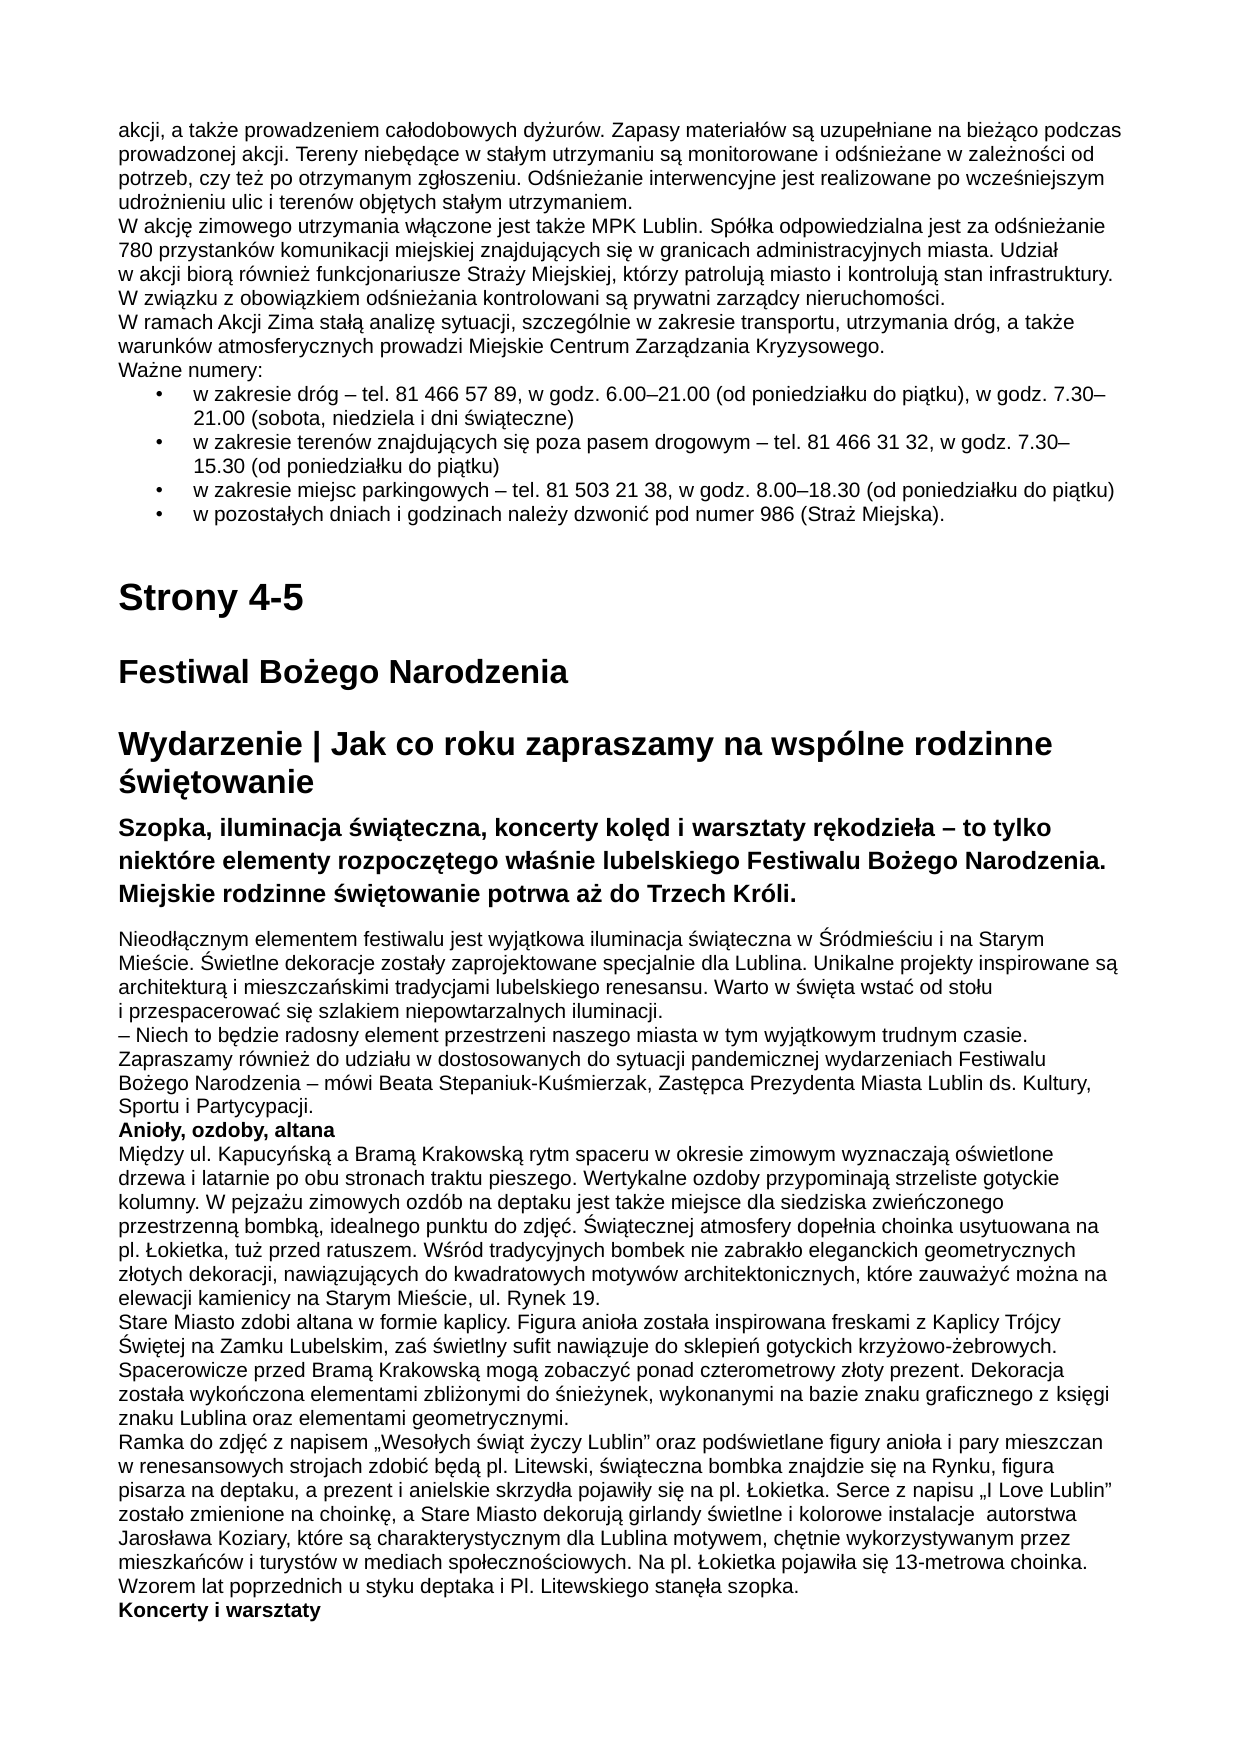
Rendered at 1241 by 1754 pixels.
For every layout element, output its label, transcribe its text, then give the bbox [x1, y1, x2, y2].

text W ramach Akcji Zima stałą analizę sytuacji, szczególnie w zakresie transportu, utrzymania dróg, a także warunków atmosferycznych prowadzi Miejskie Centrum Zarządzania Kryzysowego. [118, 310, 1122, 358]
text Ważne numery: [118, 358, 1122, 382]
list w zakresie terenów znajdujących się poza pasem drogowym – tel. 81 466 31 32, w godz. 7.30–15.30 (od poniedziałku do piątku) [156, 430, 1122, 478]
list w zakresie dróg – tel. 81 466 57 89, w godz. 6.00–21.00 (od poniedziałku do piątku), w godz. 7.30–21.00 (sobota, niedziela i dni świąteczne) [156, 382, 1122, 430]
text Nieodłącznym elementem festiwalu jest wyjątkowa iluminacja świąteczna w Śródmieściu i na Starym Mieście. Świetlne dekoracje zostały zaprojektowane specjalnie dla Lublina. Unikalne projekty inspirowane są architekturą i mieszczańskimi tradycjami lubelskiego renesansu. Warto w święta wstać od stołu i przespacerować się szlakiem niepowtarzalnych iluminacji. [118, 927, 1122, 1022]
text akcji, a także prowadzeniem całodobowych dyżurów. Zapasy materiałów są uzupełniane na bieżąco podczas prowadzonej akcji. Tereny niebędące w stałym utrzymaniu są monitorowane i odśnieżane w zależności od potrzeb, czy też po otrzymanym zgłoszeniu. Odśnieżanie interwencyjne jest realizowane po wcześniejszym udrożnieniu ulic i terenów objętych stałym utrzymaniem. [118, 118, 1122, 214]
list w zakresie miejsc parkingowych – tel. 81 503 21 38, w godz. 8.00–18.30 (od poniedziałku do piątku) [156, 478, 1122, 502]
text Stare Miasto zdobi altana w formie kaplicy. Figura anioła została inspirowana freskami z Kaplicy Trójcy Świętej na Zamku Lubelskim, zaś świetlny sufit nawiązuje do sklepień gotyckich krzyżowo-żebrowych. Spacerowicze przed Bramą Krakowską mogą zobaczyć ponad czterometrowy złoty prezent. Dekoracja została wykończona elementami zbliżonymi do śnieżynek, wykonanymi na bazie znaku graficznego z księgi znaku Lublina oraz elementami geometrycznymi. [118, 1310, 1122, 1430]
text W akcję zimowego utrzymania włączone jest także MPK Lublin. Spółka odpowiedzialna jest za odśnieżanie 780 przystanków komunikacji miejskiej znajdujących się w granicach administracyjnych miasta. Udział w akcji biorą również funkcjonariusze Straży Miejskiej, którzy patrolują miasto i kontrolują stan infrastruktury. W związku z obowiązkiem odśnieżania kontrolowani są prywatni zarządcy nieruchomości. [118, 214, 1122, 310]
text – Niech to będzie radosny element przestrzeni naszego miasta w tym wyjątkowym trudnym czasie. Zapraszamy również do udziału w dostosowanych do sytuacji pandemicznej wydarzeniach Festiwalu Bożego Narodzenia – mówi Beata Stepaniuk-Kuśmierzak, Zastępca Prezydenta Miasta Lublin ds. Kultury, Sportu i Partycypacji. [118, 1022, 1122, 1118]
subtitle Festiwal Bożego Narodzenia [118, 652, 1122, 690]
text Koncerty i warsztaty [118, 1597, 1122, 1621]
text Ramka do zdjęć z napisem „Wesołych świąt życzy Lublin” oraz podświetlane figury anioła i pary mieszczan w renesansowych strojach zdobić będą pl. Litewski, świąteczna bombka znajdzie się na Rynku, figura pisarza na deptaku, a prezent i anielskie skrzydła pojawiły się na pl. Łokietka. Serce z napisu „I Love Lublin” zostało zmienione na choinkę, a Stare Miasto dekorują girlandy świetlne i kolorowe instalacje autorstwa Jarosława Koziary, które są charakterystycznym dla Lublina motywem, chętnie wykorzystywanym przez mieszkańców i turystów w mediach społecznościowych. Na pl. Łokietka pojawiła się 13-metrowa choinka. Wzorem lat poprzednich u styku deptaka i Pl. Litewskiego stanęła szopka. [118, 1430, 1122, 1597]
text Szopka, iluminacja świąteczna, koncerty kolęd i warsztaty rękodzieła – to tylko niektóre elementy rozpoczętego właśnie lubelskiego Festiwalu Bożego Narodzenia. Miejskie rodzinne świętowanie potrwa aż do Trzech Króli. [118, 813, 1122, 908]
subtitle Wydarzenie | Jak co roku zapraszamy na wspólne rodzinne świętowanie [118, 723, 1122, 800]
text Między ul. Kapucyńską a Bramą Krakowską rytm spaceru w okresie zimowym wyznaczają oświetlone drzewa i latarnie po obu stronach traktu pieszego. Wertykalne ozdoby przypominają strzeliste gotyckie kolumny. W pejzażu zimowych ozdób na deptaku jest także miejsce dla siedziska zwieńczonego przestrzenną bombką, idealnego punktu do zdjęć. Świątecznej atmosfery dopełnia choinka usytuowana na pl. Łokietka, tuż przed ratuszem. Wśród tradycyjnych bombek nie zabrakło eleganckich geometrycznych złotych dekoracji, nawiązujących do kwadratowych motywów architektonicznych, które zauważyć można na elewacji kamienicy na Starym Mieście, ul. Rynek 19. [118, 1142, 1122, 1310]
list w pozostałych dniach i godzinach należy dzwonić pod numer 986 (Straż Miejska). [156, 502, 1122, 526]
subtitle Strony 4-5 [118, 575, 1122, 618]
text Anioły, ozdoby, altana [118, 1118, 1122, 1142]
